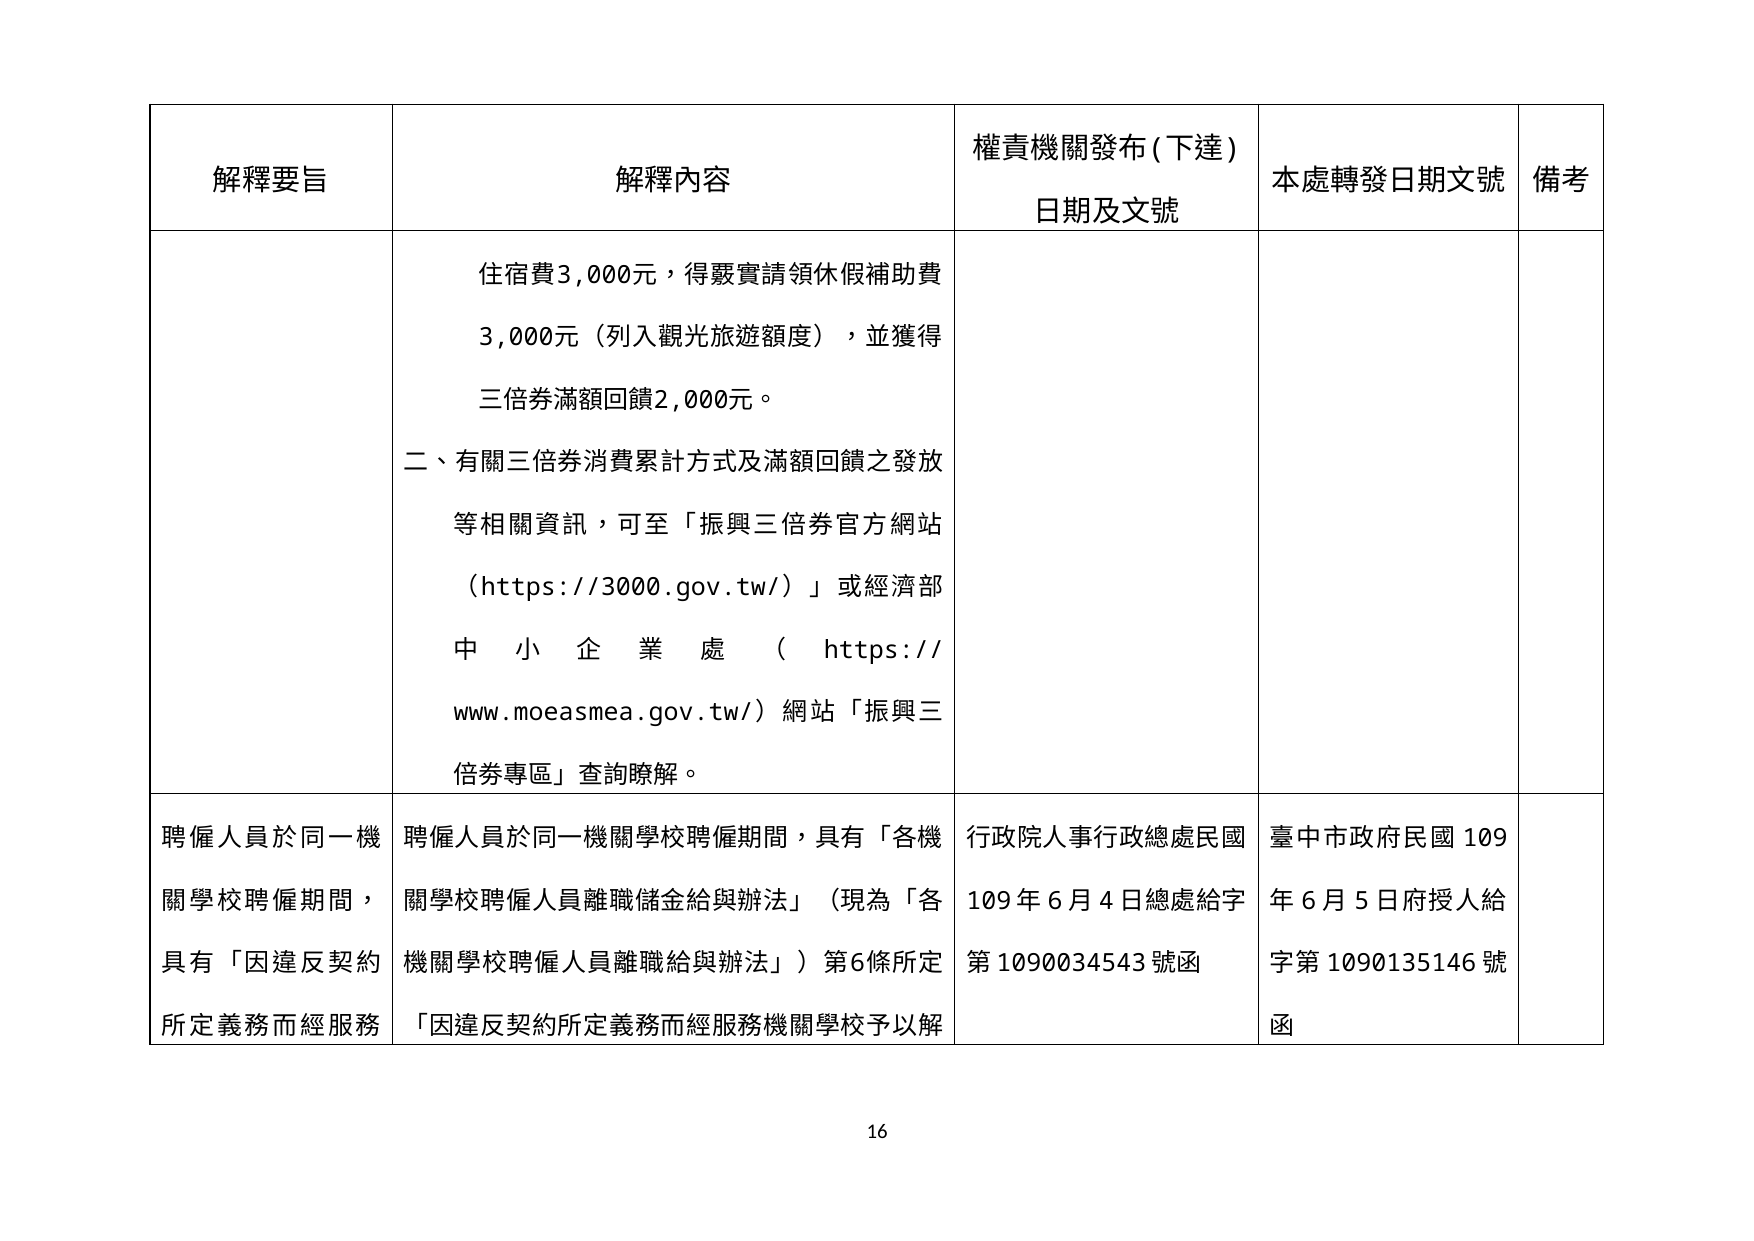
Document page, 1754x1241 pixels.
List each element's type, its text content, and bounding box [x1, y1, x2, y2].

table_cell [151, 231, 392, 793]
table_cell [1519, 231, 1603, 793]
table_cell [1519, 794, 1603, 1044]
table_header 解釋要旨 [151, 105, 392, 229]
table_cell 聘僱人員於同一機關學校聘僱期間，具有「因違反契約所定義務而經服務 [151, 794, 392, 1044]
table_cell 聘僱人員於同一機關學校聘僱期間，具有「各機關學校聘僱人員離職儲金給與辦法」（現為「各機關學校聘僱人員離職給與辦法」）第6條所定「因違反契約所定義務而經服務機關學校予以解 [393, 794, 954, 1044]
table_cell 臺中市政府民國109年6月5日府授人給字第1090135146號函 [1259, 794, 1518, 1044]
table_header 本處轉發日期文號 [1259, 105, 1518, 229]
table_header 解釋內容 [393, 105, 954, 229]
table_header 備考 [1519, 105, 1603, 229]
table_header 權責機關發布(下達) 日期及文號 [955, 105, 1258, 229]
table_cell 住宿費3,000元，得覈實請領休假補助費3,000元（列入觀光旅遊額度），並獲得三倍券滿額回饋2,000元。 二、有關三倍券消費累計方式及滿額回饋之發放等相關資訊，可至「振興三倍券官方網站（https://3000.gov.tw/）」或經濟部中小企業處（https://www.moeasmea.gov.tw/）網站「振興三倍劵專區」查詢瞭解。 [393, 231, 954, 793]
table_cell [955, 231, 1258, 793]
table_cell 行政院人事行政總處民國109年6月4日總處給字第1090034543號函 [955, 794, 1258, 1044]
table_cell [1259, 231, 1518, 793]
